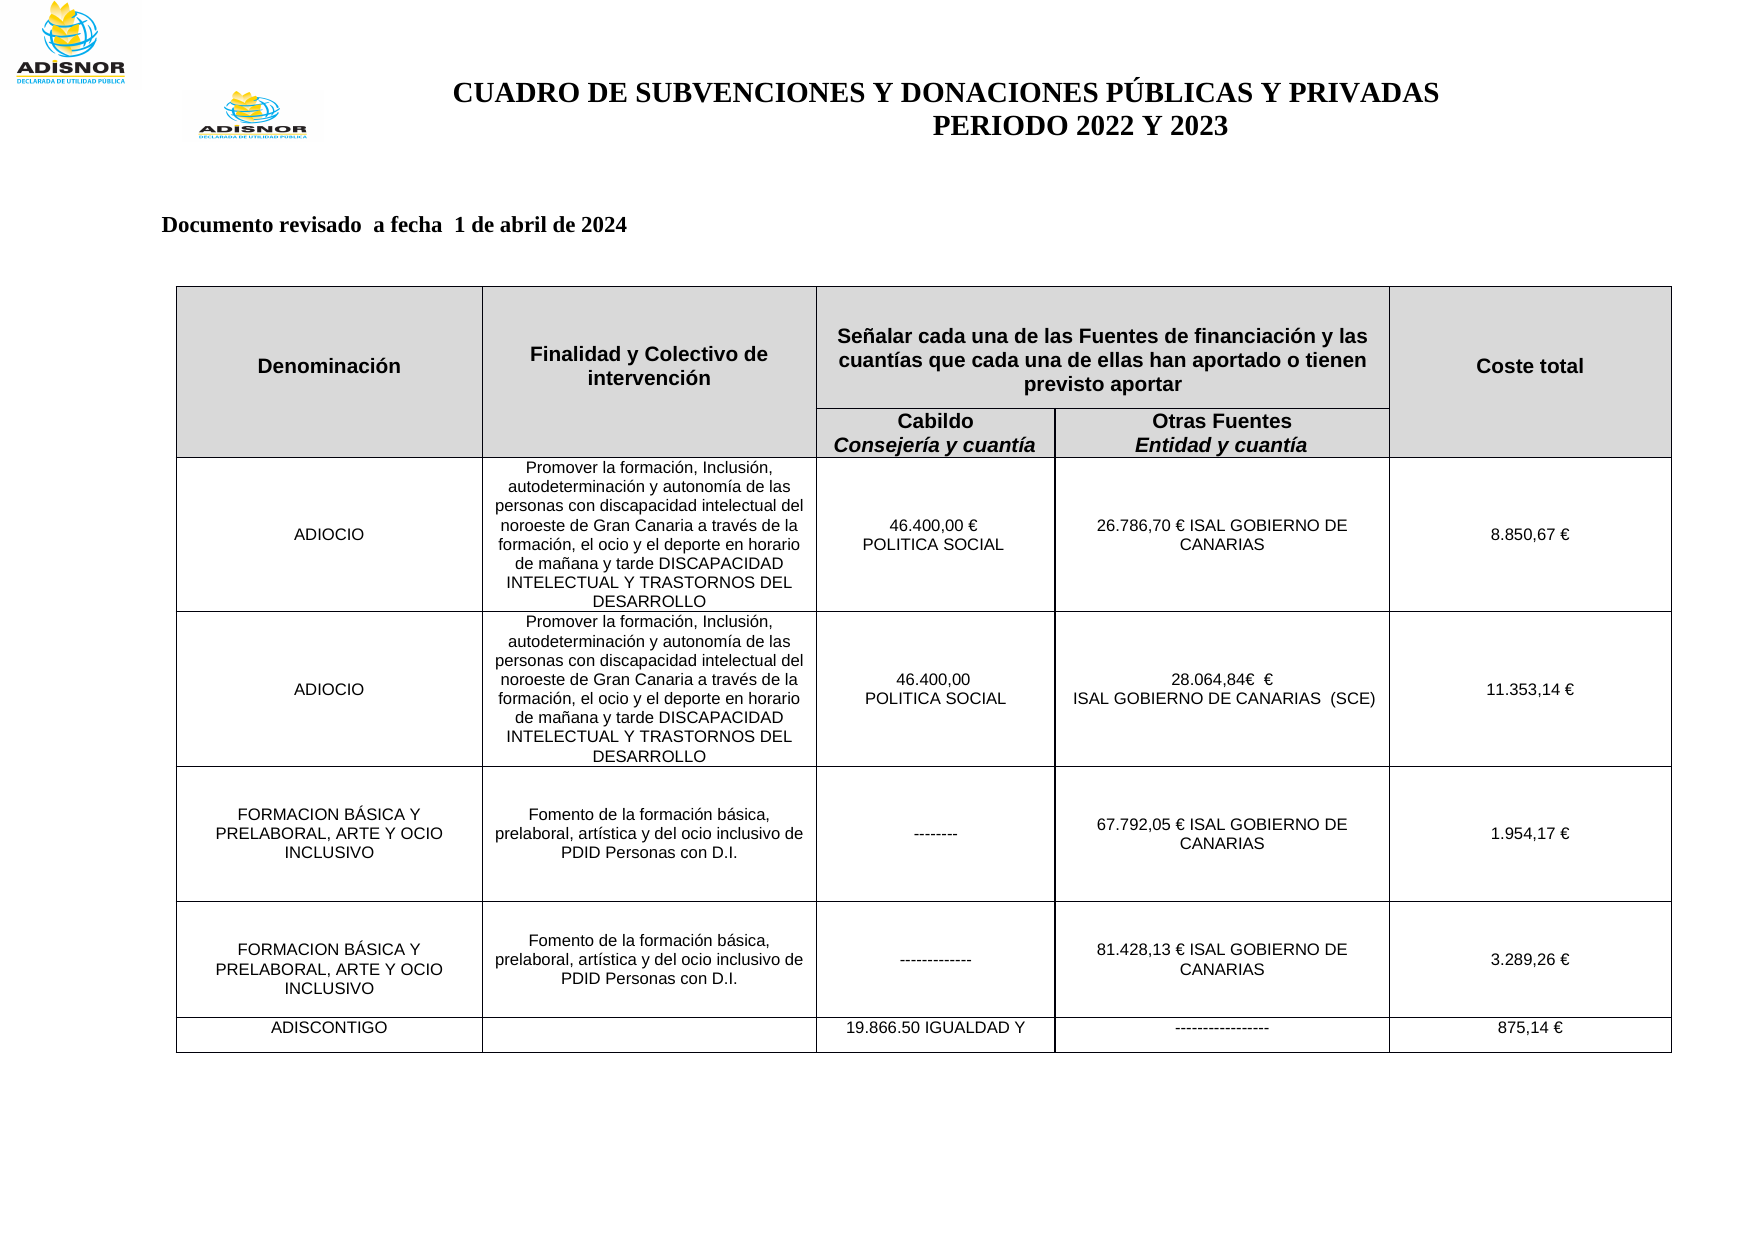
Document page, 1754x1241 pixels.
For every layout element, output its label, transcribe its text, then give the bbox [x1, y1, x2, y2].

table_cell ----------------- [1056, 1018, 1389, 1052]
table_cell -------- [817, 767, 1054, 901]
table_cell 46.400,00 POLITICA SOCIAL [817, 612, 1054, 766]
table_header Finalidad y Colectivo de intervención [483, 287, 816, 457]
table_header Denominación [177, 287, 482, 457]
table_cell Promover la formación, Inclusión, autodeterminación y autonomía de las personas con discapacidad intelectual del noroeste de Gran Canaria a través de la formación, el ocio y el deporte en horario de mañana y tarde DISCAPACIDAD INTELECTUAL Y TRASTORNOS DEL DESARROLLO [483, 612, 816, 766]
table_cell Fomento de la formación básica, prelaboral, artística y del ocio inclusivo de PDID Personas con D.I. [483, 902, 816, 1017]
table_cell 46.400,00 € POLITICA SOCIAL [817, 458, 1054, 611]
table_cell 3.289,26 € [1390, 902, 1671, 1017]
table_cell 875,14 € [1390, 1018, 1671, 1052]
table_cell 8.850,67 € [1390, 458, 1671, 611]
table_cell Promover la formación, Inclusión, autodeterminación y autonomía de las personas con discapacidad intelectual del noroeste de Gran Canaria a través de la formación, el ocio y el deporte en horario de mañana y tarde DISCAPACIDAD INTELECTUAL Y TRASTORNOS DEL DESARROLLO [483, 458, 816, 611]
picture [0, 0, 142, 90]
table_cell [483, 1018, 816, 1052]
text Documento revisado a fecha 1 de abril de 2024 [150, 212, 1604, 238]
table_cell 28.064,84€ € ISAL GOBIERNO DE CANARIAS (SCE) [1056, 612, 1389, 766]
table_cell Otras Fuentes Entidad y cuantía [1056, 409, 1389, 457]
table_cell 26.786,70 € ISAL GOBIERNO DE CANARIAS [1056, 458, 1389, 611]
picture [182, 90, 324, 142]
table_cell 11.353,14 € [1390, 612, 1671, 766]
table_cell Cabildo Consejería y cuantía [817, 409, 1054, 457]
table_header Señalar cada una de las Fuentes de financiación y las cuantías que cada una de ellas han aportado o tienen previsto aportar [817, 287, 1389, 408]
table_cell Fomento de la formación básica, prelaboral, artística y del ocio inclusivo de PDID Personas con D.I. [483, 767, 816, 901]
table_cell ------------- [817, 902, 1054, 1017]
table_cell 19.866.50 IGUALDAD Y [817, 1018, 1054, 1052]
table_cell ADIOCIO [177, 612, 482, 766]
table_cell 81.428,13 € ISAL GOBIERNO DE CANARIAS [1056, 902, 1389, 1017]
table_cell ADISCONTIGO [177, 1018, 482, 1052]
table_cell 67.792,05 € ISAL GOBIERNO DE CANARIAS [1056, 767, 1389, 901]
table_cell FORMACION BÁSICA Y PRELABORAL, ARTE Y OCIO INCLUSIVO [177, 767, 482, 901]
table_cell ADIOCIO [177, 458, 482, 611]
table_cell 1.954,17 € [1390, 767, 1671, 901]
table_header Coste total [1390, 287, 1671, 457]
table_cell FORMACION BÁSICA Y PRELABORAL, ARTE Y OCIO INCLUSIVO [177, 902, 482, 1017]
